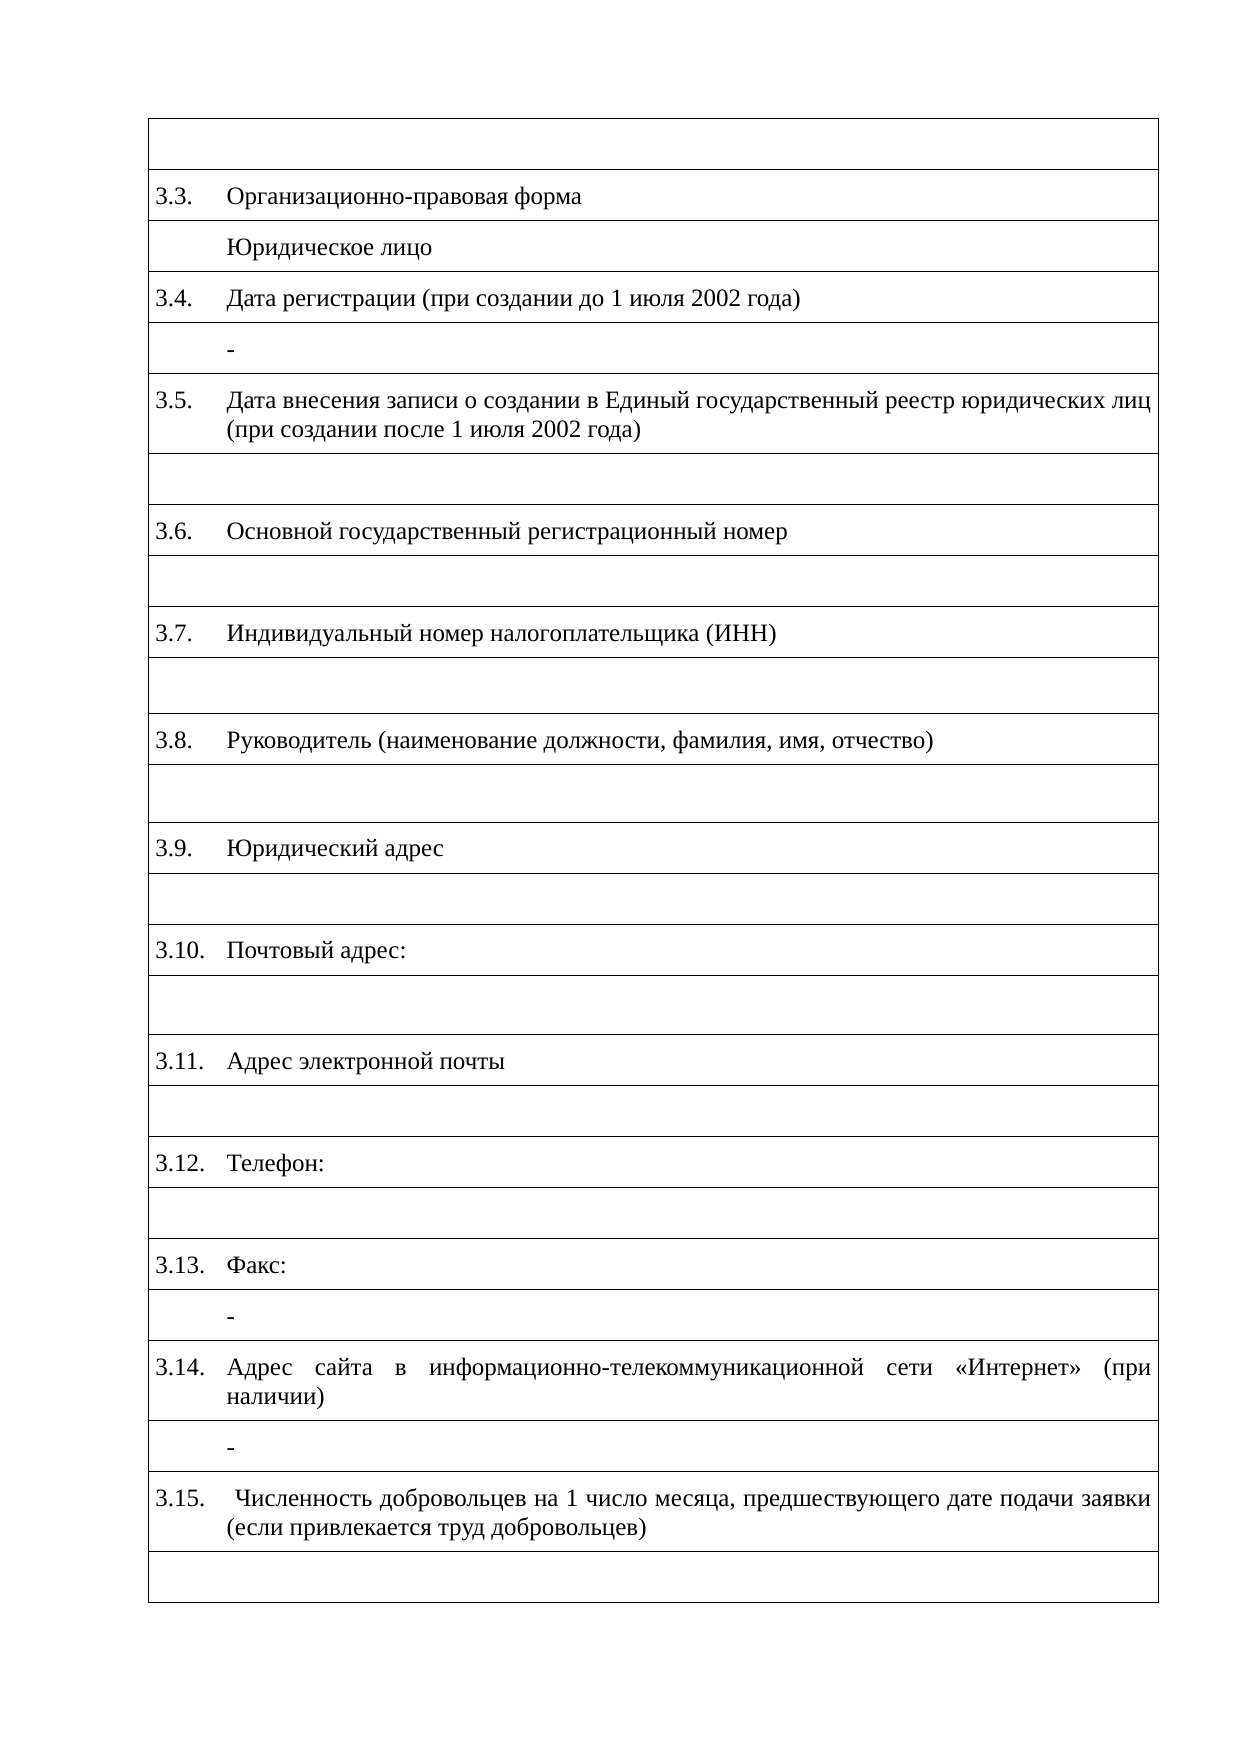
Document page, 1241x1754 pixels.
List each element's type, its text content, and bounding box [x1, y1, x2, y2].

table_cell Почтовый адрес: [220, 925, 1158, 975]
table_cell [149, 1552, 220, 1602]
table_cell - [220, 323, 1158, 373]
table_cell [149, 1290, 220, 1340]
table_cell [149, 765, 220, 822]
table_cell [149, 221, 220, 271]
table_cell Юридическое лицо [220, 221, 1158, 271]
table_cell 3.3. [149, 170, 220, 220]
table_cell 3.10. [149, 925, 220, 975]
table_cell Индивидуальный номер налогоплательщика (ИНН) [220, 607, 1158, 657]
table_cell [220, 556, 1158, 606]
table_cell Адрес электронной почты [220, 1035, 1158, 1085]
table_cell [149, 1421, 220, 1471]
table_cell [149, 658, 220, 713]
table_cell Факс: [220, 1239, 1158, 1289]
table_cell 3.13. [149, 1239, 220, 1289]
table_cell Организационно-правовая форма [220, 170, 1158, 220]
table_cell 3.9. [149, 823, 220, 873]
table_cell [149, 874, 220, 924]
table_cell 3.11. [149, 1035, 220, 1085]
table_cell [220, 658, 1158, 713]
table_cell Численность добровольцев на 1 число месяца, предшествующего дате подачи заявки (если привлекается труд добровольцев) [220, 1472, 1158, 1551]
table_cell Телефон: [220, 1137, 1158, 1187]
table_cell [220, 1086, 1158, 1136]
table_cell [220, 976, 1158, 1034]
table_cell [149, 976, 220, 1034]
table_cell Юридический адрес [220, 823, 1158, 873]
table_cell Основной государственный регистрационный номер [220, 505, 1158, 555]
table_cell [149, 1188, 220, 1238]
table_cell 3.4. [149, 272, 220, 322]
table_cell [220, 874, 1158, 924]
table_cell [149, 119, 220, 169]
table_cell [220, 1188, 1158, 1238]
table_cell - [220, 1290, 1158, 1340]
table_cell Дата регистрации (при создании до 1 июля 2002 года) [220, 272, 1158, 322]
table_cell - [220, 1421, 1158, 1471]
table_cell [220, 765, 1158, 822]
table_cell Руководитель (наименование должности, фамилия, имя, отчество) [220, 714, 1158, 764]
table_cell [149, 323, 220, 373]
table_cell 3.7. [149, 607, 220, 657]
table_cell 3.12. [149, 1137, 220, 1187]
table_cell [220, 119, 1158, 169]
table_cell 3.5. [149, 374, 220, 453]
table_cell 3.15. [149, 1472, 220, 1551]
table_cell [149, 556, 220, 606]
table_cell Дата внесения записи о создании в Единый государственный реестр юридических лиц (при создании после 1 июля 2002 года) [220, 374, 1158, 453]
table_cell 3.8. [149, 714, 220, 764]
table_cell [220, 454, 1158, 504]
table_cell 3.6. [149, 505, 220, 555]
table_cell [220, 1552, 1158, 1602]
table_cell 3.14. [149, 1341, 220, 1420]
table_cell Адрес сайта в информационно-телекоммуникационной сети «Интернет» (при наличии) [220, 1341, 1158, 1420]
table_cell [149, 1086, 220, 1136]
table_cell [149, 454, 220, 504]
